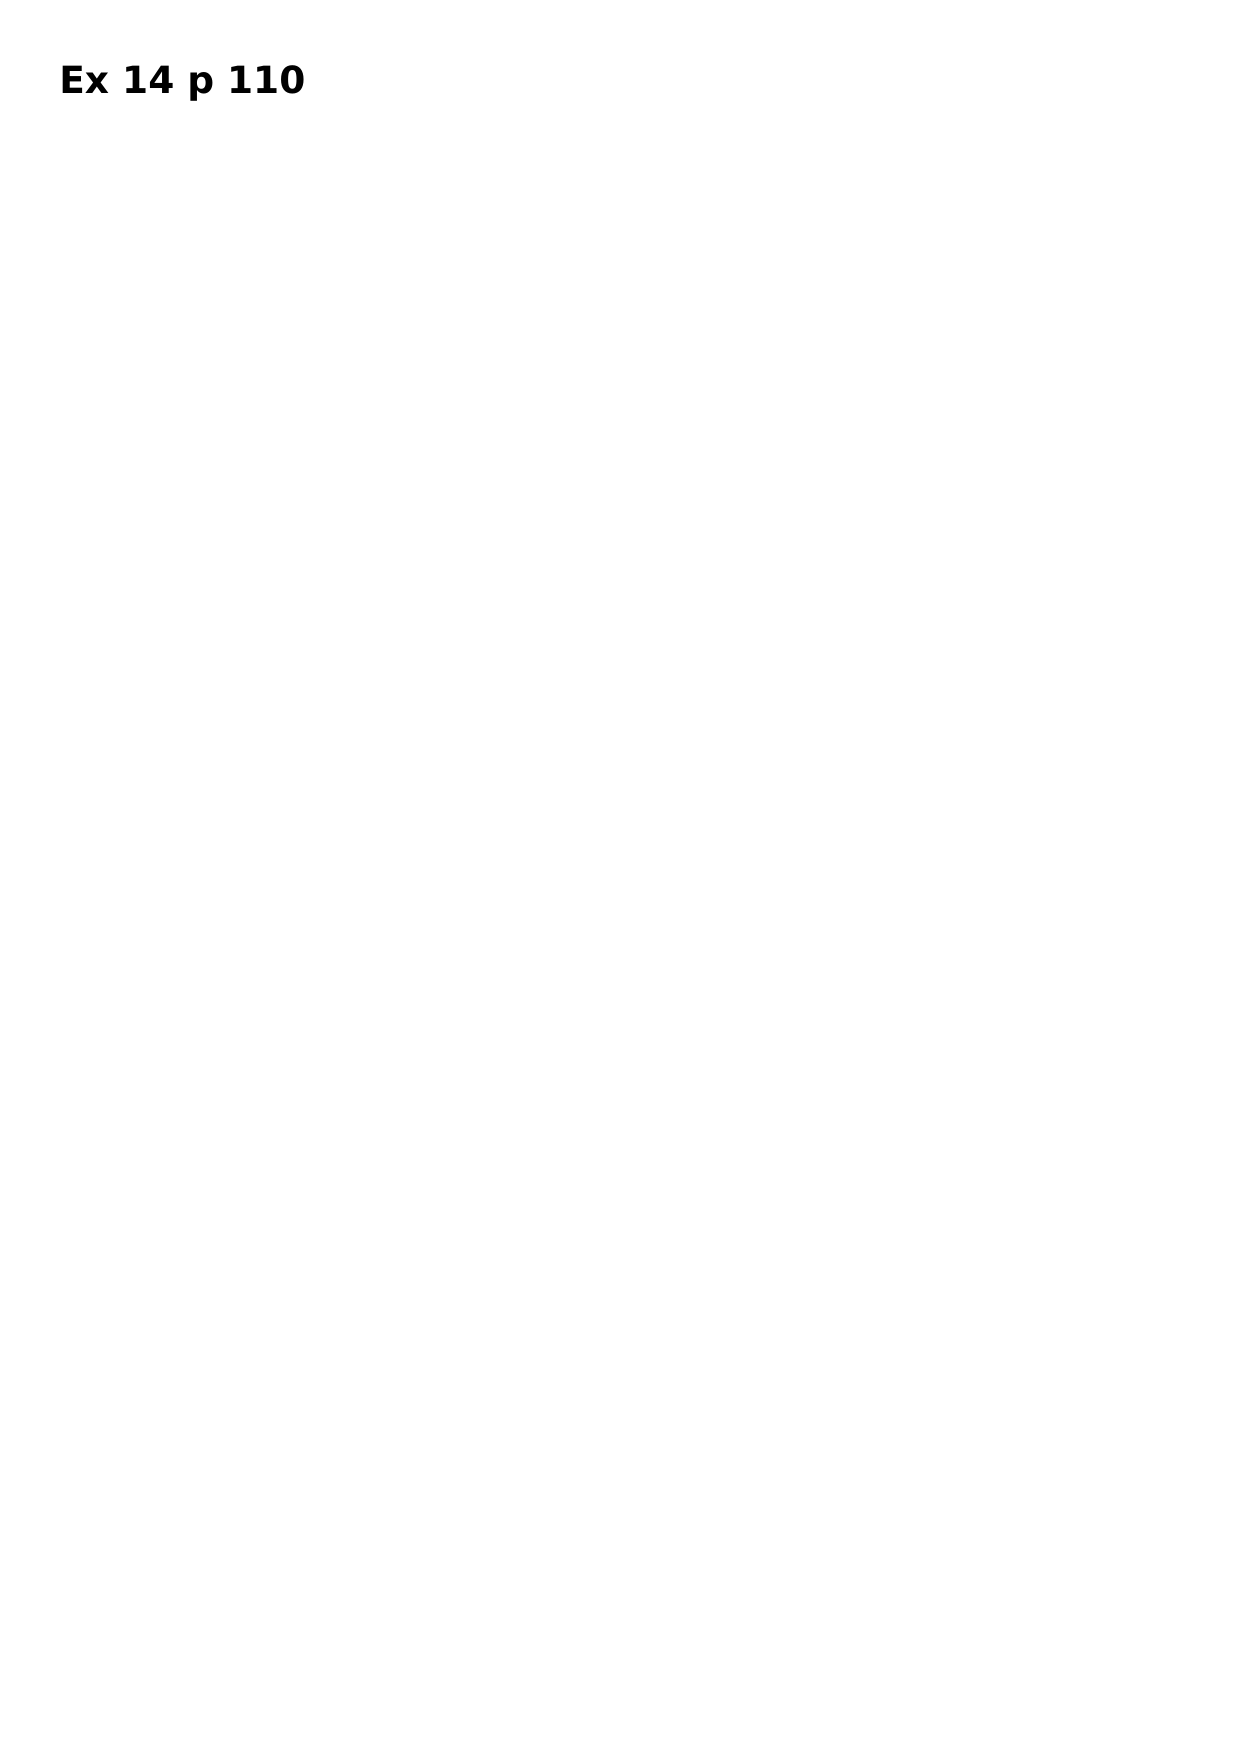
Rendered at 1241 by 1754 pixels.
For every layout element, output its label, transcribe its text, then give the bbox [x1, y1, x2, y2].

subtitle Ex 14 p 110 [59, 59, 1181, 103]
